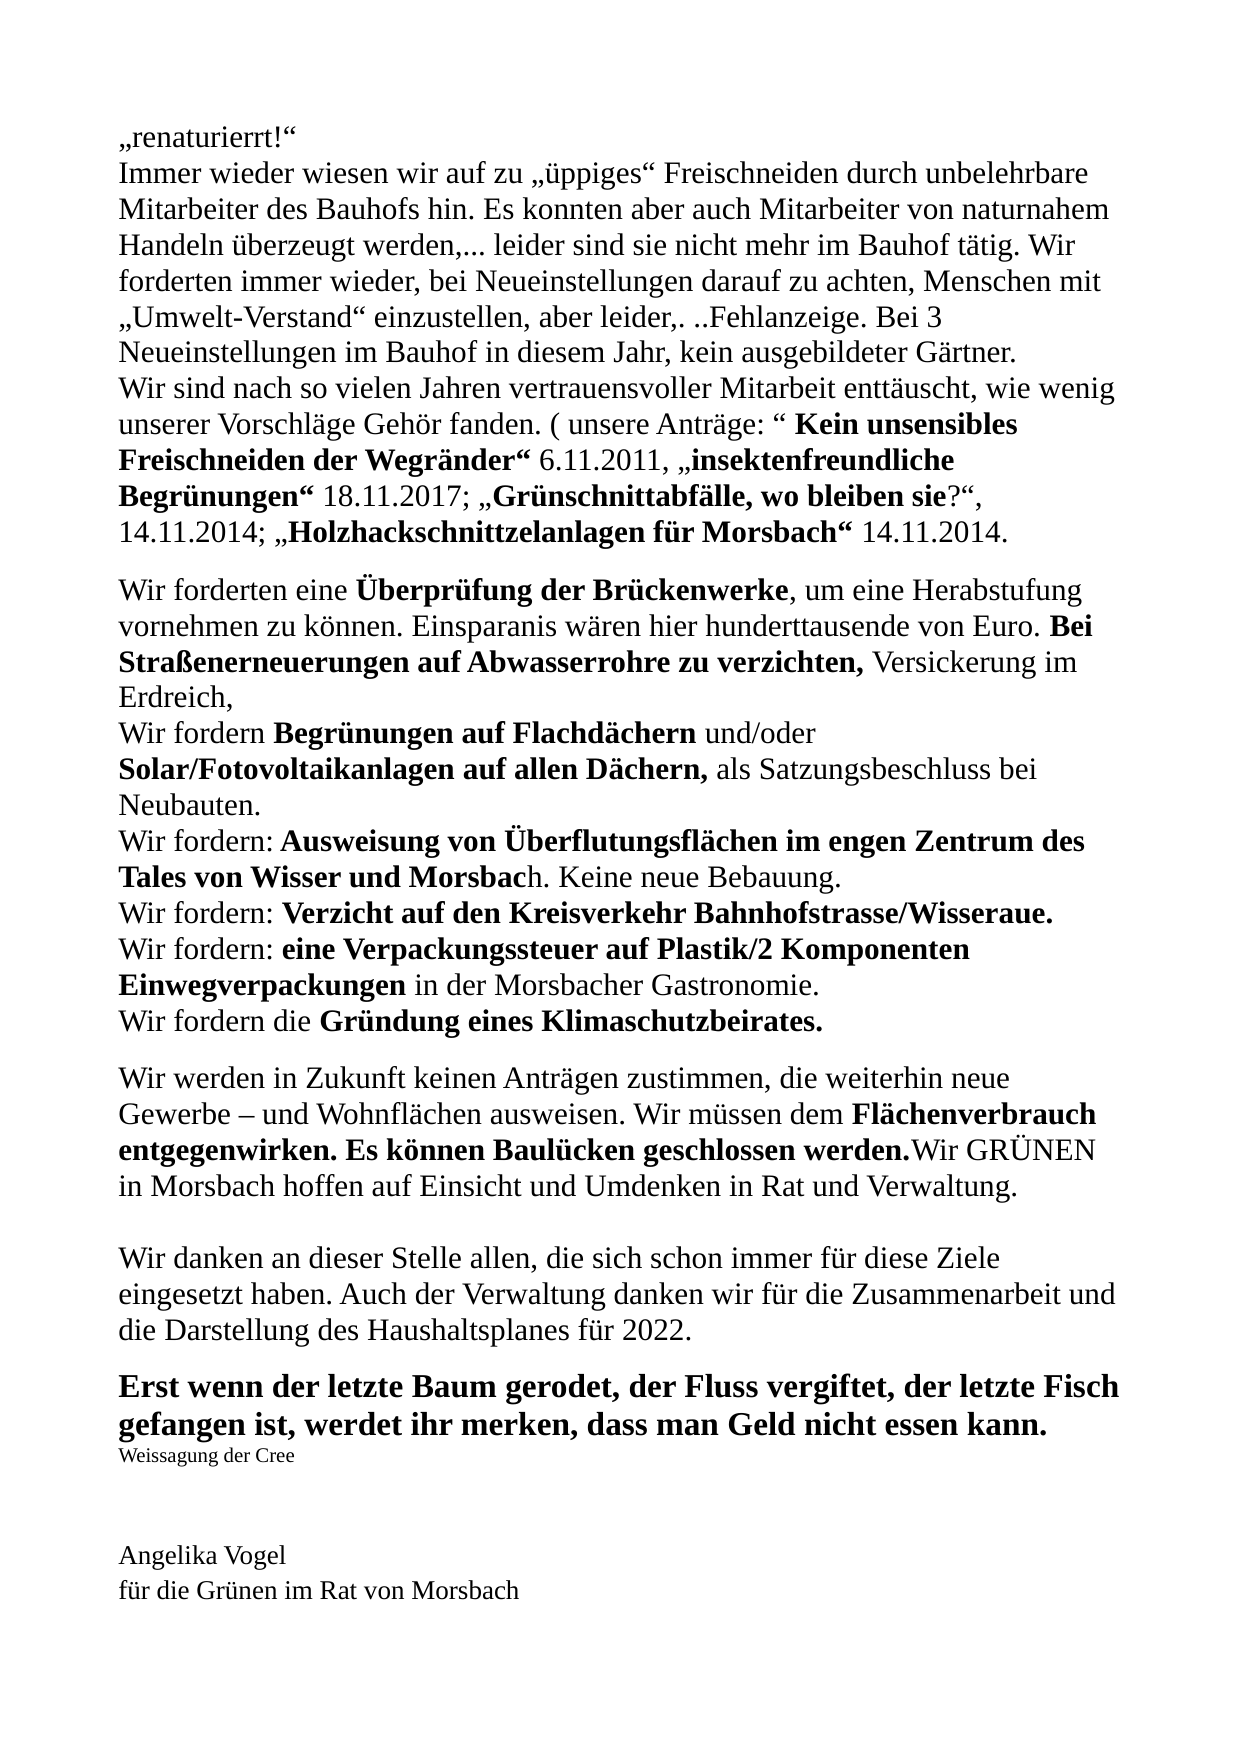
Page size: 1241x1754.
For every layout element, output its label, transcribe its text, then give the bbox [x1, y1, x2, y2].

text Wir fordern die Gründung eines Klimaschutzbeirates. [118, 1002, 1122, 1038]
text Angelika Vogel [118, 1539, 1122, 1570]
text Wir werden in Zukunft keinen Anträgen zustimmen, die weiterhin neue Gewerbe – und Wohnflächen ausweisen. Wir müssen dem Flächenverbrauch entgegenwirken. Es können Baulücken geschlossen werden.Wir GRÜNEN in Morsbach hoffen auf Einsicht und Umdenken in Rat und Verwaltung. [118, 1060, 1122, 1203]
text Erst wenn der letzte Baum gerodet, der Fluss vergiftet, der letzte Fisch gefangen ist, werdet ihr merken, dass man Geld nicht essen kann. [118, 1366, 1122, 1443]
text Wir forderten eine Überprüfung der Brückenwerke, um eine Herabstufung vornehmen zu können. Einsparanis wären hier hunderttausende von Euro. Bei Straßenerneuerungen auf Abwasserrohre zu verzichten, Versickerung im Erdreich, [118, 571, 1122, 715]
text Wir sind nach so vielen Jahren vertrauensvoller Mitarbeit enttäuscht, wie wenig unserer Vorschläge Gehör fanden. ( unsere Anträge: “ Kein unsensibles Freischneiden der Wegränder“ 6.11.2011, „insektenfreundliche Begrünungen“ 18.11.2017; „Grünschnittabfälle, wo bleiben sie?“, 14.11.2014; „Holzhackschnittzelanlagen für Morsbach“ 14.11.2014. [118, 370, 1122, 549]
text Wir fordern: eine Verpackungssteuer auf Plastik/2 Komponenten Einwegverpackungen in der Morsbacher Gastronomie. [118, 930, 1122, 1002]
text Wir fordern: Verzicht auf den Kreisverkehr Bahnhofstrasse/Wisseraue. [118, 894, 1122, 930]
text Wir fordern Begrünungen auf Flachdächern und/oder Solar/Fotovoltaikanlagen auf allen Dächern, als Satzungsbeschluss bei Neubauten. [118, 715, 1122, 822]
text „renaturierrt!“ [118, 118, 1122, 154]
text Weissagung der Cree [118, 1443, 1122, 1467]
text Wir danken an dieser Stelle allen, die sich schon immer für diese Ziele eingesetzt haben. Auch der Verwaltung danken wir für die Zusammenarbeit und die Darstellung des Haushaltsplanes für 2022. [118, 1239, 1122, 1347]
text Wir fordern: Ausweisung von Überflutungsflächen im engen Zentrum des Tales von Wisser und Morsbach. Keine neue Bebauung. [118, 822, 1122, 894]
text für die Grünen im Rat von Morsbach [118, 1570, 1122, 1606]
text Immer wieder wiesen wir auf zu „üppiges“ Freischneiden durch unbelehrbare Mitarbeiter des Bauhofs hin. Es konnten aber auch Mitarbeiter von naturnahem Handeln überzeugt werden,... leider sind sie nicht mehr im Bauhof tätig. Wir forderten immer wieder, bei Neueinstellungen darauf zu achten, Menschen mit „Umwelt-Verstand“ einzustellen, aber leider,. ..Fehlanzeige. Bei 3 Neueinstellungen im Bauhof in diesem Jahr, kein ausgebildeter Gärtner. [118, 154, 1122, 370]
